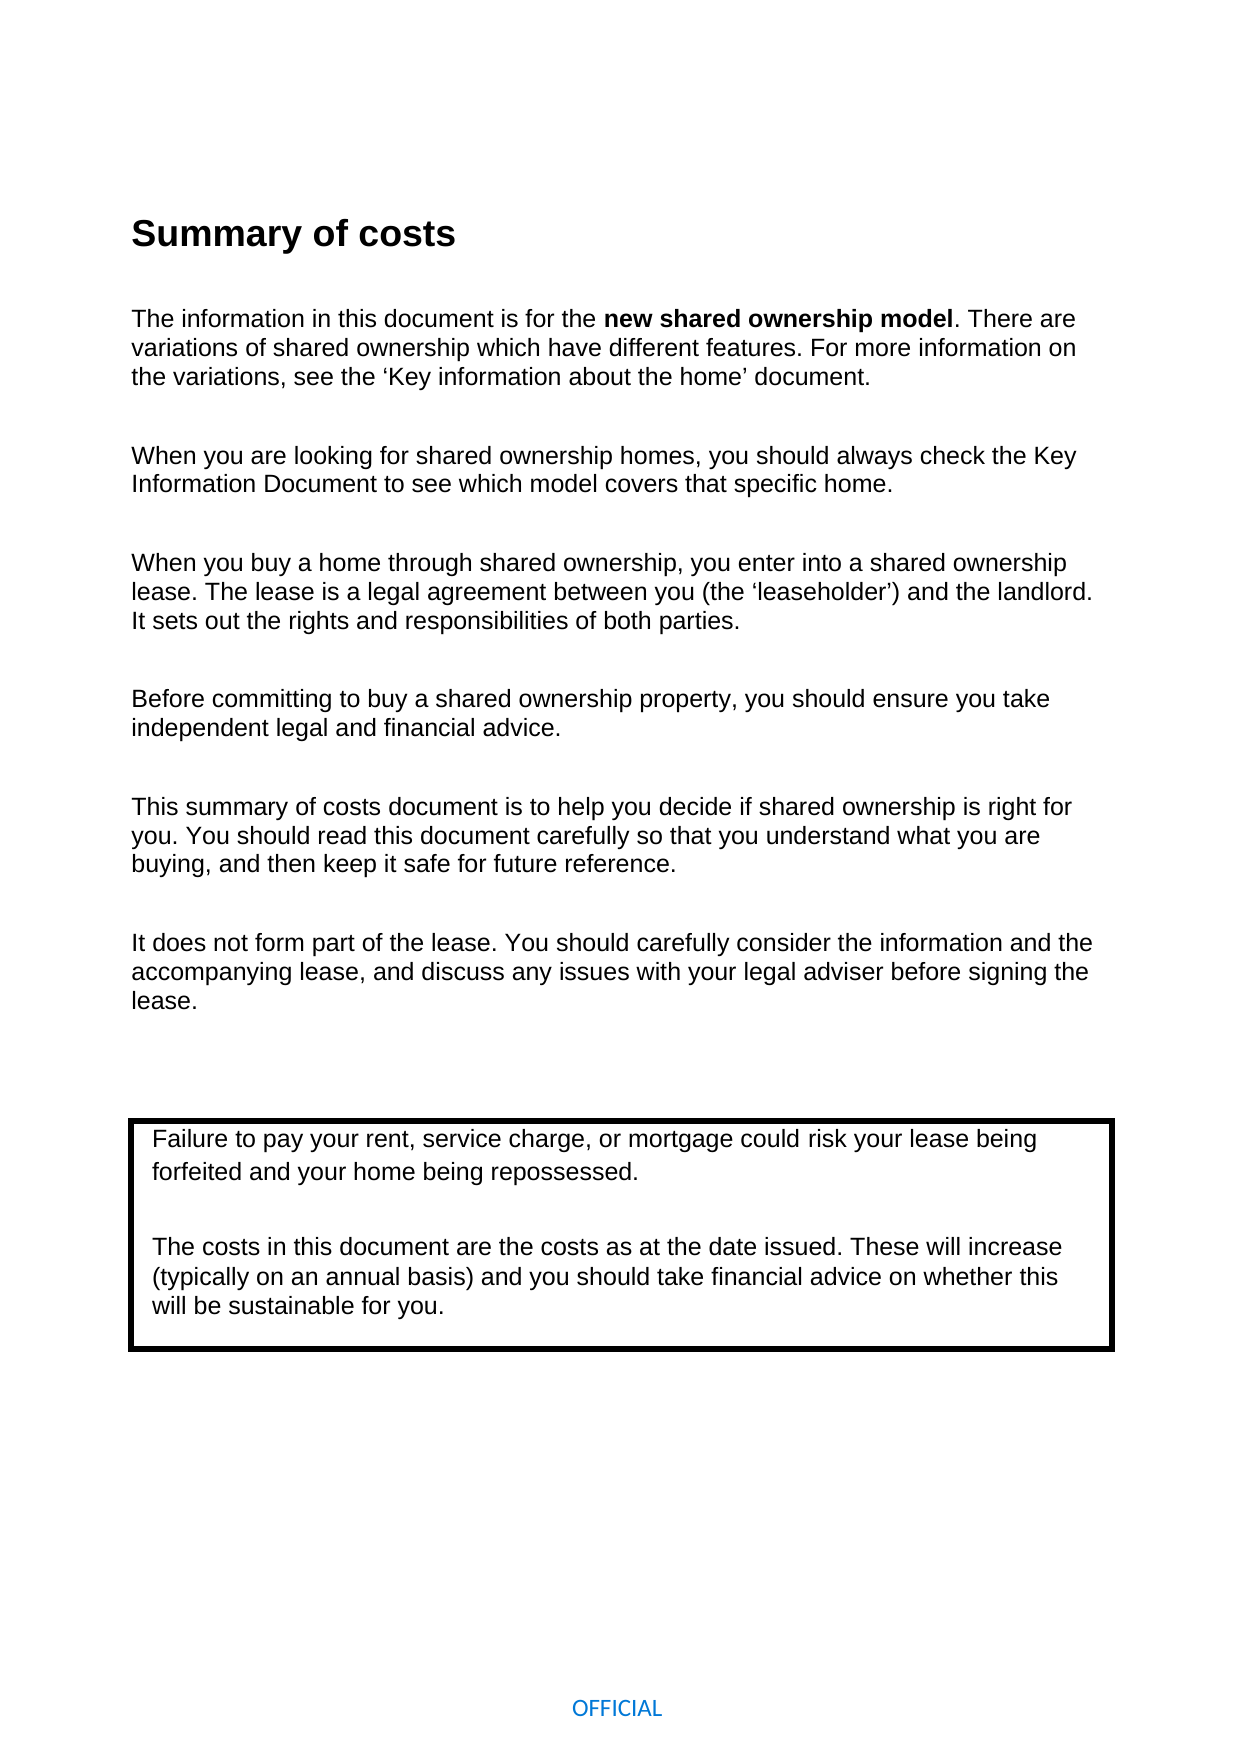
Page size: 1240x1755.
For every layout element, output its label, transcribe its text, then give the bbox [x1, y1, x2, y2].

text Before committing to buy a shared ownership property, you should ensure you take independent legal and financial advice. [131, 684, 1106, 742]
text It does not form part of the lease. You should carefully consider the information and the accompanying lease, and discuss any issues with your legal adviser before signing the lease. [131, 928, 1106, 1014]
text When you are looking for shared ownership homes, you should always check the Key Information Document to see which model covers that specific home. [131, 441, 1106, 498]
text When you buy a home through shared ownership, you enter into a shared ownership lease. The lease is a legal agreement between you (the ‘leaseholder’) and the landlord. It sets out the rights and responsibilities of both parties. [131, 548, 1106, 634]
subtitle Summary of costs [131, 211, 1106, 254]
text This summary of costs document is to help you decide if shared ownership is right for you. You should read this document carefully so that you understand what you are buying, and then keep it safe for future reference. [131, 792, 1106, 878]
text The information in this document is for the new shared ownership model. There are variations of shared ownership which have different features. For more information on the variations, see the ‘Key information about the home’ document. [131, 304, 1106, 391]
table_header Failure to pay your rent, service charge, or mortgage could risk your lease being forfeited and your home being repossessed. The costs in this document are the costs as at the date issued. These will increase (typically on an annual basis) and you should take financial advice on whether this will be sustainable for you. [134, 1124, 1109, 1346]
